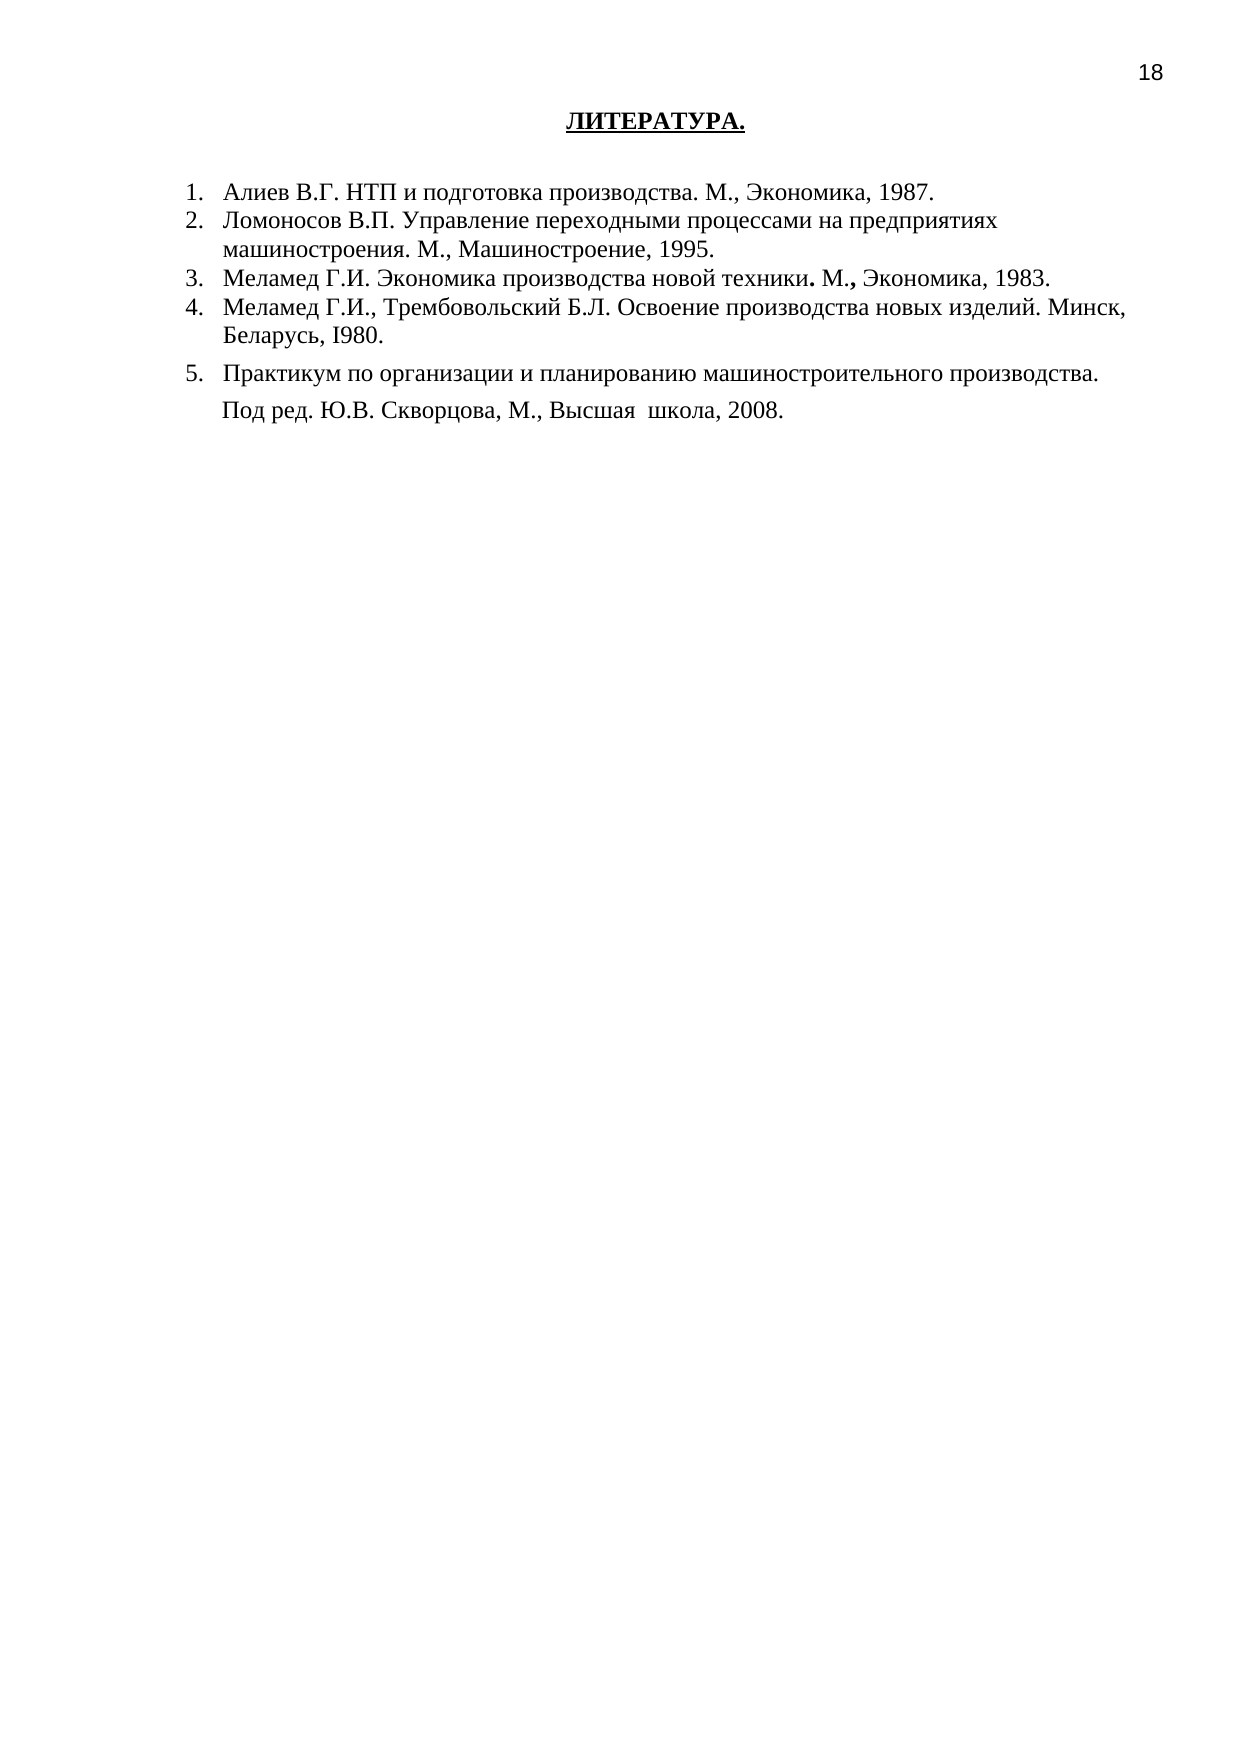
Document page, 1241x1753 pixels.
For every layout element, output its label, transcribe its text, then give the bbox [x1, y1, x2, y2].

list Практикум по организации и планированию машиностроительного производства. [185, 358, 1163, 386]
text ЛИТЕРАТУРА. [148, 106, 1163, 135]
text Под ред. Ю.В. Скворцова, М., Высшая школа, 2008. [148, 395, 1163, 423]
list Меламед Г.И. Экономика производства новой техники. М., Экономика, 1983. [185, 263, 1163, 292]
list Меламед Г.И., Трембовольский Б.Л. Освоение производства новых изделий. Минск, Беларусь, I980. [185, 292, 1163, 349]
list Алиев В.Г. HТП и подготовка производства. М., Экономика, 1987. [185, 177, 1163, 206]
list Ломоносов В.П. Управление переходными процессами на предприятиях машиностроения. М., Машиностроение, 1995. [185, 206, 1163, 263]
